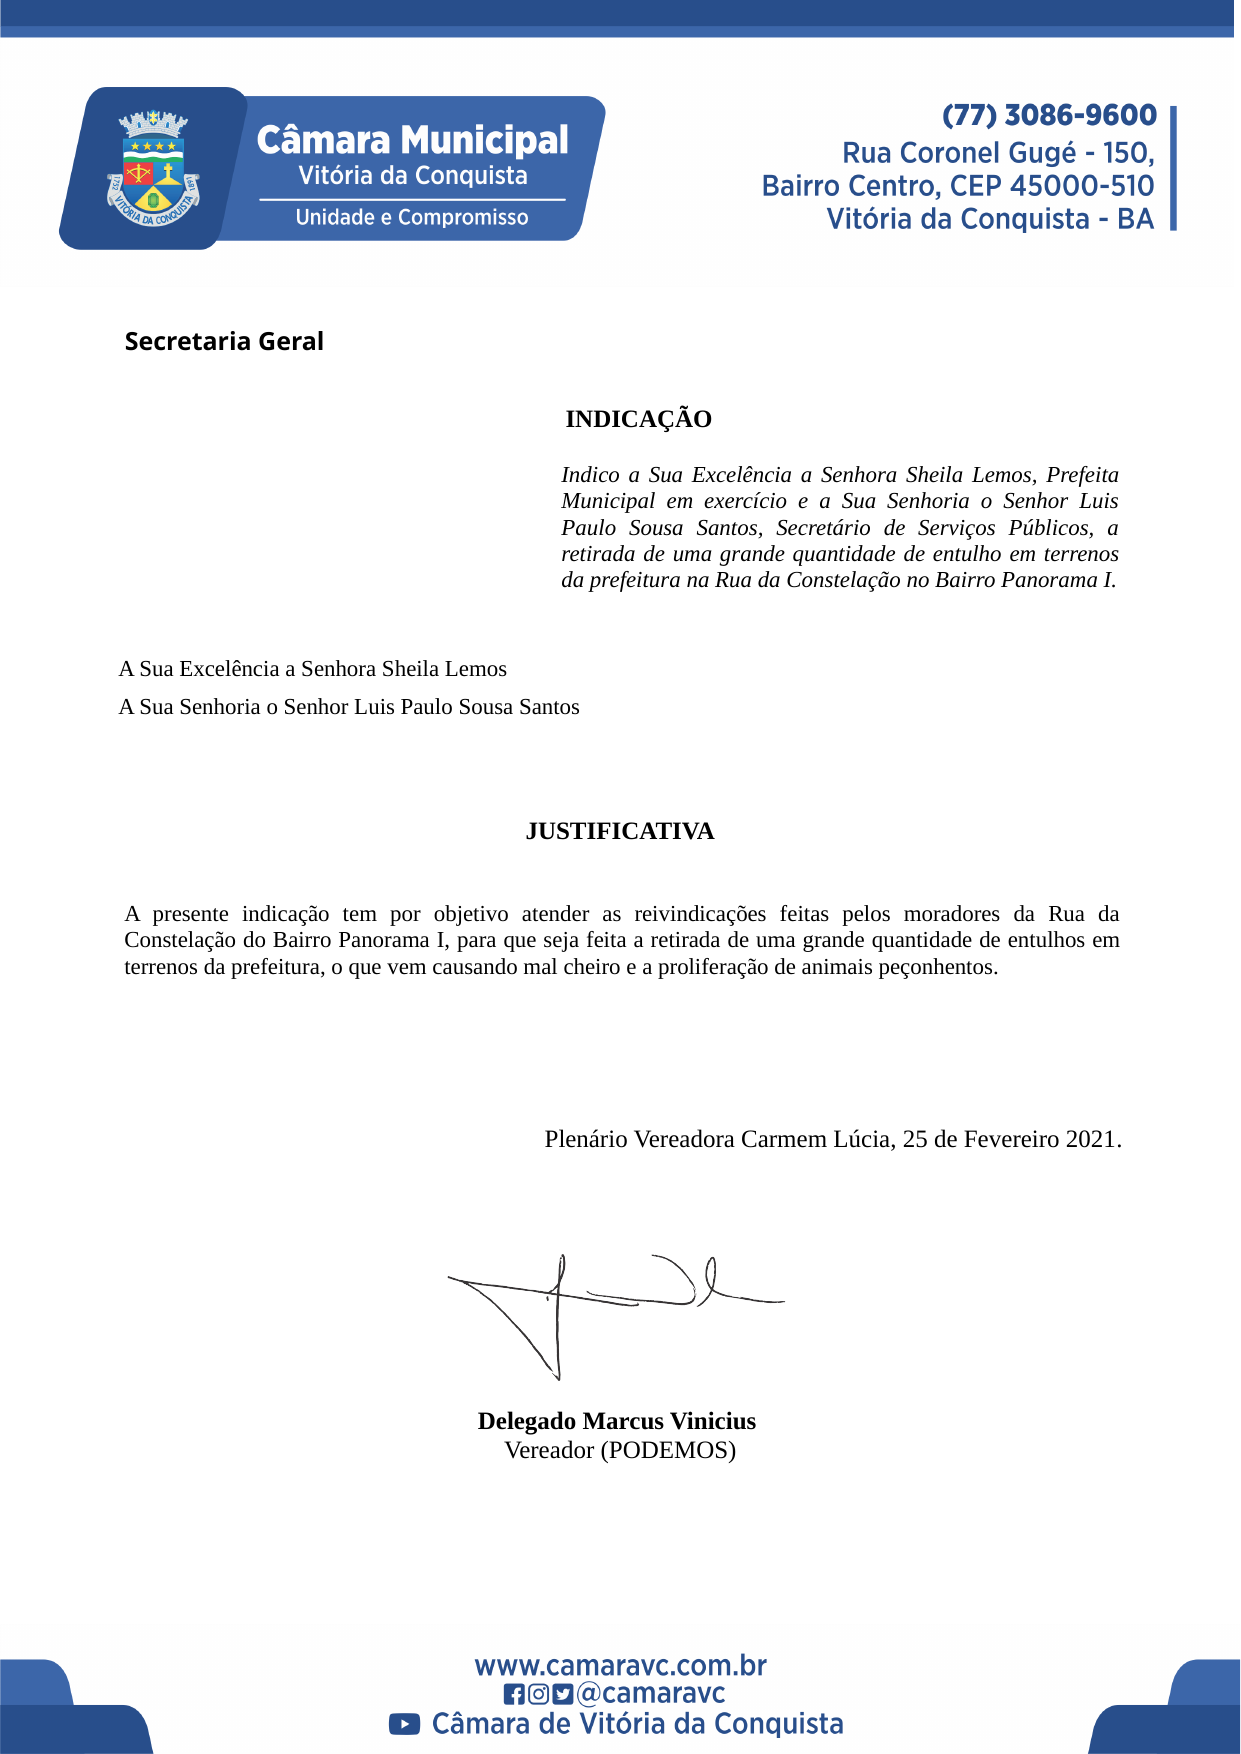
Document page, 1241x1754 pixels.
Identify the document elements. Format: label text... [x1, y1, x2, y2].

text A Sua Excelência a Senhora Sheila Lemos [118, 655, 1122, 681]
picture [0, 0, 1234, 287]
text Plenário Vereadora Carmem Lúcia, 25 de Fevereiro 2021. [118, 1124, 1122, 1153]
text Indico a Sua Excelência a Senhora Sheila Lemos, Prefeita Municipal em exercício e a Sua Senhoria o Senhor Luis Paulo Sousa Santos, Secretário de Serviços Públicos, a retirada de uma grande quantidade de entulho em terrenos da prefeitura na Rua da Constelação no Bairro Panorama I. [561, 461, 1122, 593]
text INDICAÇÃO [118, 404, 1122, 432]
text A presente indicação tem por objetivo atender as reivindicações feitas pelos moradores da Rua da Constelação do Bairro Panorama I, para que seja feita a retirada de uma grande quantidade de entulhos em terrenos da prefeitura, o que vem causando mal cheiro e a proliferação de animais peçonhentos. [124, 900, 1122, 979]
picture [447, 1254, 786, 1381]
text Delegado Marcus Vinicius [118, 1406, 1122, 1435]
picture [0, 1624, 1241, 1754]
text Secretaria Geral [118, 324, 1122, 358]
text A Sua Senhoria o Senhor Luis Paulo Sousa Santos [118, 693, 1122, 719]
text JUSTIFICATIVA [118, 816, 1122, 845]
text Vereador (PODEMOS) [118, 1435, 1122, 1464]
